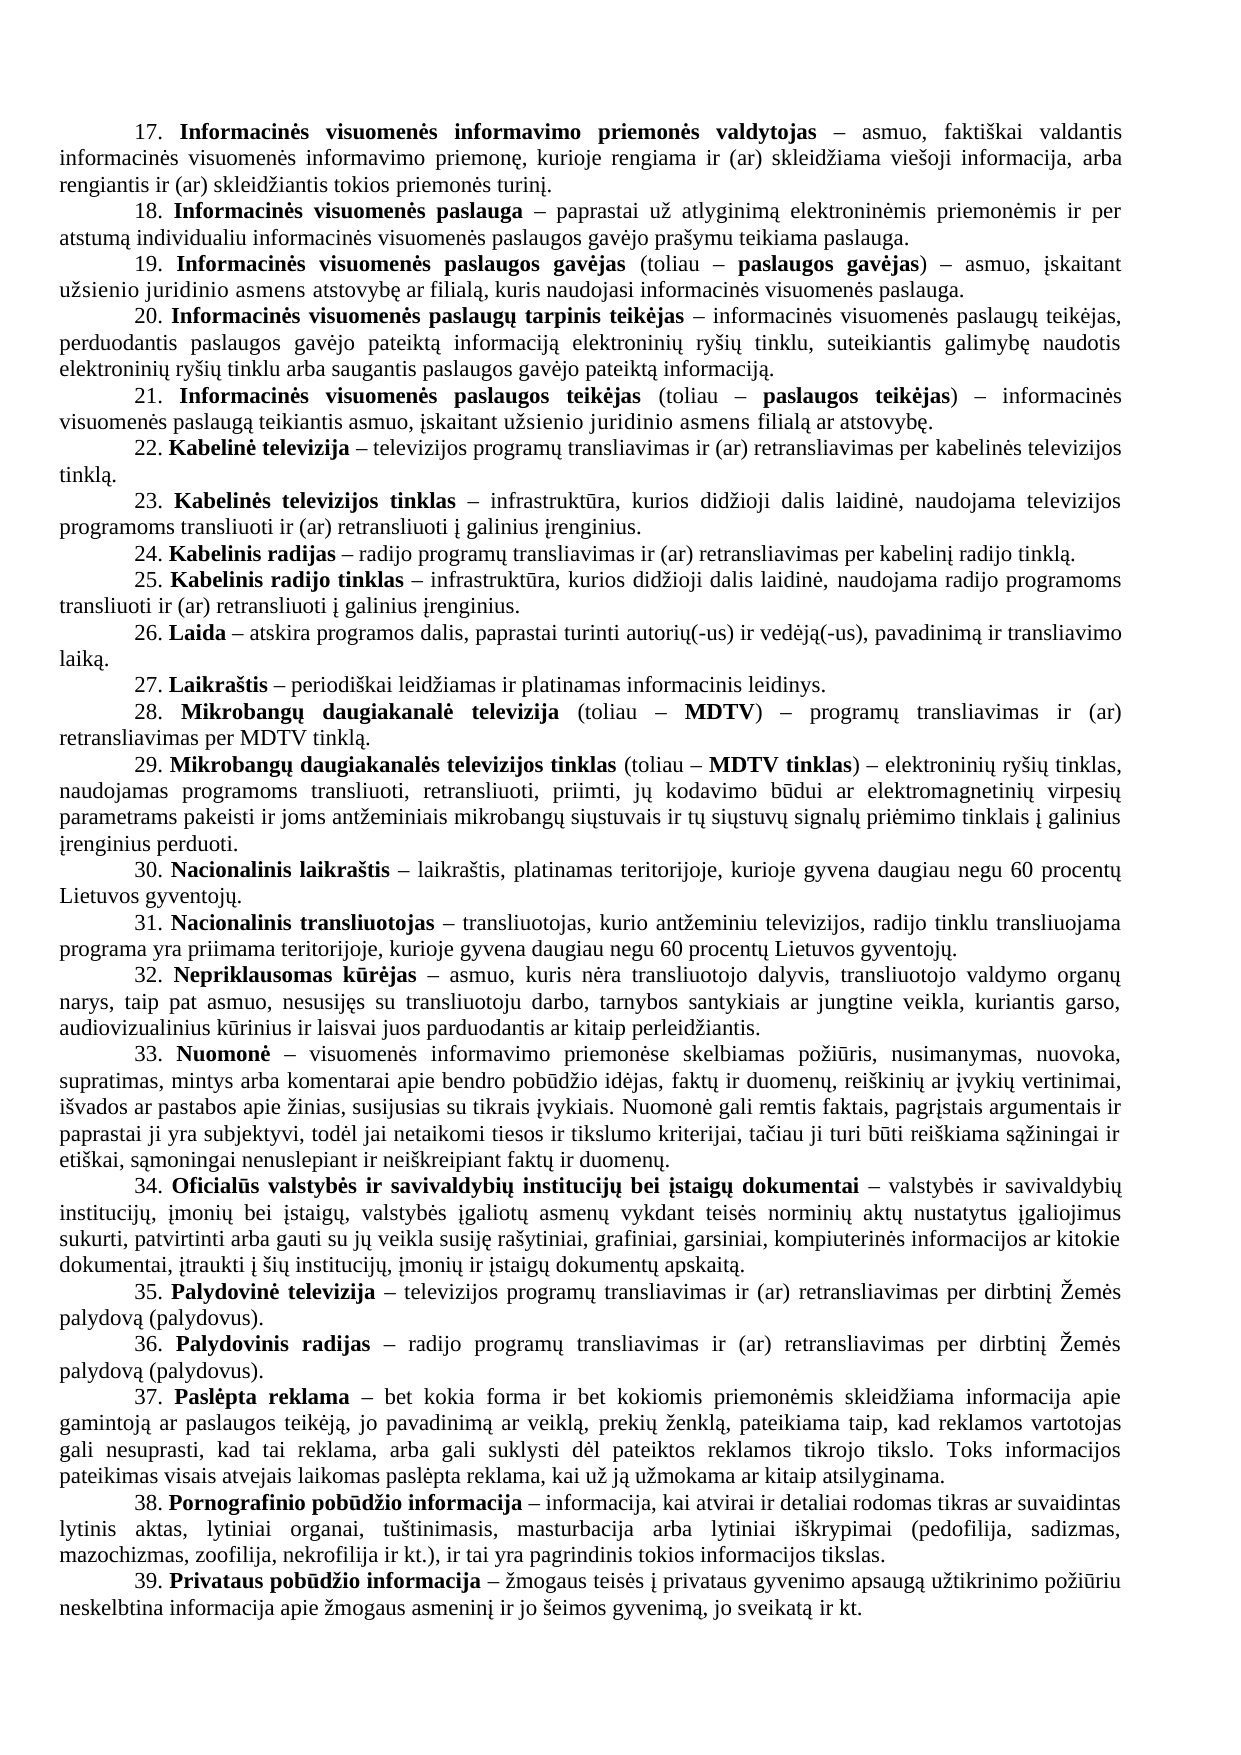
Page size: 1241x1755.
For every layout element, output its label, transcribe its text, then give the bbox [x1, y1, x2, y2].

text 35. Palydovinė televizija – televizijos programų transliavimas ir (ar) retransliavimas per dirbtinį Žemės palydovą (palydovus). [59, 1278, 1122, 1330]
text 38. Pornografinio pobūdžio informacija – informacija, kai atvirai ir detaliai rodomas tikras ar suvaidintas lytinis aktas, lytiniai organai, tuštinimasis, masturbacija arba lytiniai iškrypimai (pedofilija, sadizmas, mazochizmas, zoofilija, nekrofilija ir kt.), ir tai yra pagrindinis tokios informacijos tikslas. [59, 1488, 1122, 1568]
text 20. Informacinės visuomenės paslaugų tarpinis teikėjas – informacinės visuomenės paslaugų teikėjas, perduodantis paslaugos gavėjo pateiktą informaciją elektroninių ryšių tinklu, suteikiantis galimybę naudotis elektroninių ryšių tinklu arba saugantis paslaugos gavėjo pateiktą informaciją. [59, 303, 1122, 382]
text 24. Kabelinis radijas – radijo programų transliavimas ir (ar) retransliavimas per kabelinį radijo tinklą. [59, 540, 1122, 566]
text 26. Laida – atskira programos dalis, paprastai turinti autorių(-us) ir vedėją(-us), pavadinimą ir transliavimo laiką. [59, 619, 1122, 672]
text 31. Nacionalinis transliuotojas – transliuotojas, kurio antžeminiu televizijos, radijo tinklu transliuojama programa yra priimama teritorijoje, kurioje gyvena daugiau negu 60 procentų Lietuvos gyventojų. [59, 909, 1122, 961]
text 32. Nepriklausomas kūrėjas – asmuo, kuris nėra transliuotojo dalyvis, transliuotojo valdymo organų narys, taip pat asmuo, nesusijęs su transliuotoju darbo, tarnybos santykiais ar jungtine veikla, kuriantis garso, audiovizualinius kūrinius ir laisvai juos parduodantis ar kitaip perleidžiantis. [59, 961, 1122, 1041]
text 30. Nacionalinis laikraštis – laikraštis, platinamas teritorijoje, kurioje gyvena daugiau negu 60 procentų Lietuvos gyventojų. [59, 856, 1122, 909]
text 23. Kabelinės televizijos tinklas – infrastruktūra, kurios didžioji dalis laidinė, naudojama televizijos programoms transliuoti ir (ar) retransliuoti į galinius įrenginius. [59, 487, 1122, 540]
text 28. Mikrobangų daugiakanalė televizija (toliau – MDTV) – programų transliavimas ir (ar) retransliavimas per MDTV tinklą. [59, 698, 1122, 751]
text 37. Paslėpta reklama – bet kokia forma ir bet kokiomis priemonėmis skleidžiama informacija apie gamintoją ar paslaugos teikėją, jo pavadinimą ar veiklą, prekių ženklą, pateikiama taip, kad reklamos vartotojas gali nesuprasti, kad tai reklama, arba gali suklysti dėl pateiktos reklamos tikrojo tikslo. Toks informacijos pateikimas visais atvejais laikomas paslėpta reklama, kai už ją užmokama ar kitaip atsilyginama. [59, 1383, 1122, 1488]
text 17. Informacinės visuomenės informavimo priemonės valdytojas – asmuo, faktiškai valdantis informacinės visuomenės informavimo priemonę, kurioje rengiama ir (ar) skleidžiama viešoji informacija, arba rengiantis ir (ar) skleidžiantis tokios priemonės turinį. [59, 118, 1122, 197]
text 21. Informacinės visuomenės paslaugos teikėjas (toliau – paslaugos teikėjas) – informacinės visuomenės paslaugą teikiantis asmuo, įskaitant užsienio juridinio asmens filialą ar atstovybę. [59, 382, 1122, 434]
text 36. Palydovinis radijas – radijo programų transliavimas ir (ar) retransliavimas per dirbtinį Žemės palydovą (palydovus). [59, 1330, 1122, 1383]
text 29. Mikrobangų daugiakanalės televizijos tinklas (toliau – MDTV tinklas) – elektroninių ryšių tinklas, naudojamas programoms transliuoti, retransliuoti, priimti, jų kodavimo būdui ar elektromagnetinių virpesių parametrams pakeisti ir joms antžeminiais mikrobangų siųstuvais ir tų siųstuvų signalų priėmimo tinklais į galinius įrenginius perduoti. [59, 751, 1122, 856]
text 33. Nuomonė – visuomenės informavimo priemonėse skelbiamas požiūris, nusimanymas, nuovoka, supratimas, mintys arba komentarai apie bendro pobūdžio idėjas, faktų ir duomenų, reiškinių ar įvykių vertinimai, išvados ar pastabos apie žinias, susijusias su tikrais įvykiais. Nuomonė gali remtis faktais, pagrįstais argumentais ir paprastai ji yra subjektyvi, todėl jai netaikomi tiesos ir tikslumo kriterijai, tačiau ji turi būti reiškiama sąžiningai ir etiškai, sąmoningai nenuslepiant ir neiškreipiant faktų ir duomenų. [59, 1041, 1122, 1172]
text 18. Informacinės visuomenės paslauga – paprastai už atlyginimą elektroninėmis priemonėmis ir per atstumą individualiu informacinės visuomenės paslaugos gavėjo prašymu teikiama paslauga. [59, 197, 1122, 250]
text 25. Kabelinis radijo tinklas – infrastruktūra, kurios didžioji dalis laidinė, naudojama radijo programoms transliuoti ir (ar) retransliuoti į galinius įrenginius. [59, 566, 1122, 619]
text 34. Oficialūs valstybės ir savivaldybių institucijų bei įstaigų dokumentai – valstybės ir savivaldybių institucijų, įmonių bei įstaigų, valstybės įgaliotų asmenų vykdant teisės norminių aktų nustatytus įgaliojimus sukurti, patvirtinti arba gauti su jų veikla susiję rašytiniai, grafiniai, garsiniai, kompiuterinės informacijos ar kitokie dokumentai, įtraukti į šių institucijų, įmonių ir įstaigų dokumentų apskaitą. [59, 1172, 1122, 1278]
text 19. Informacinės visuomenės paslaugos gavėjas (toliau – paslaugos gavėjas) – asmuo, įskaitant užsienio juridinio asmens atstovybę ar filialą, kuris naudojasi informacinės visuomenės paslauga. [59, 250, 1122, 303]
text 27. Laikraštis – periodiškai leidžiamas ir platinamas informacinis leidinys. [59, 672, 1122, 698]
text 39. Privataus pobūdžio informacija – žmogaus teisės į privataus gyvenimo apsaugą užtikrinimo požiūriu neskelbtina informacija apie žmogaus asmeninį ir jo šeimos gyvenimą, jo sveikatą ir kt. [59, 1568, 1122, 1620]
text 22. Kabelinė televizija – televizijos programų transliavimas ir (ar) retransliavimas per kabelinės televizijos tinklą. [59, 434, 1122, 487]
